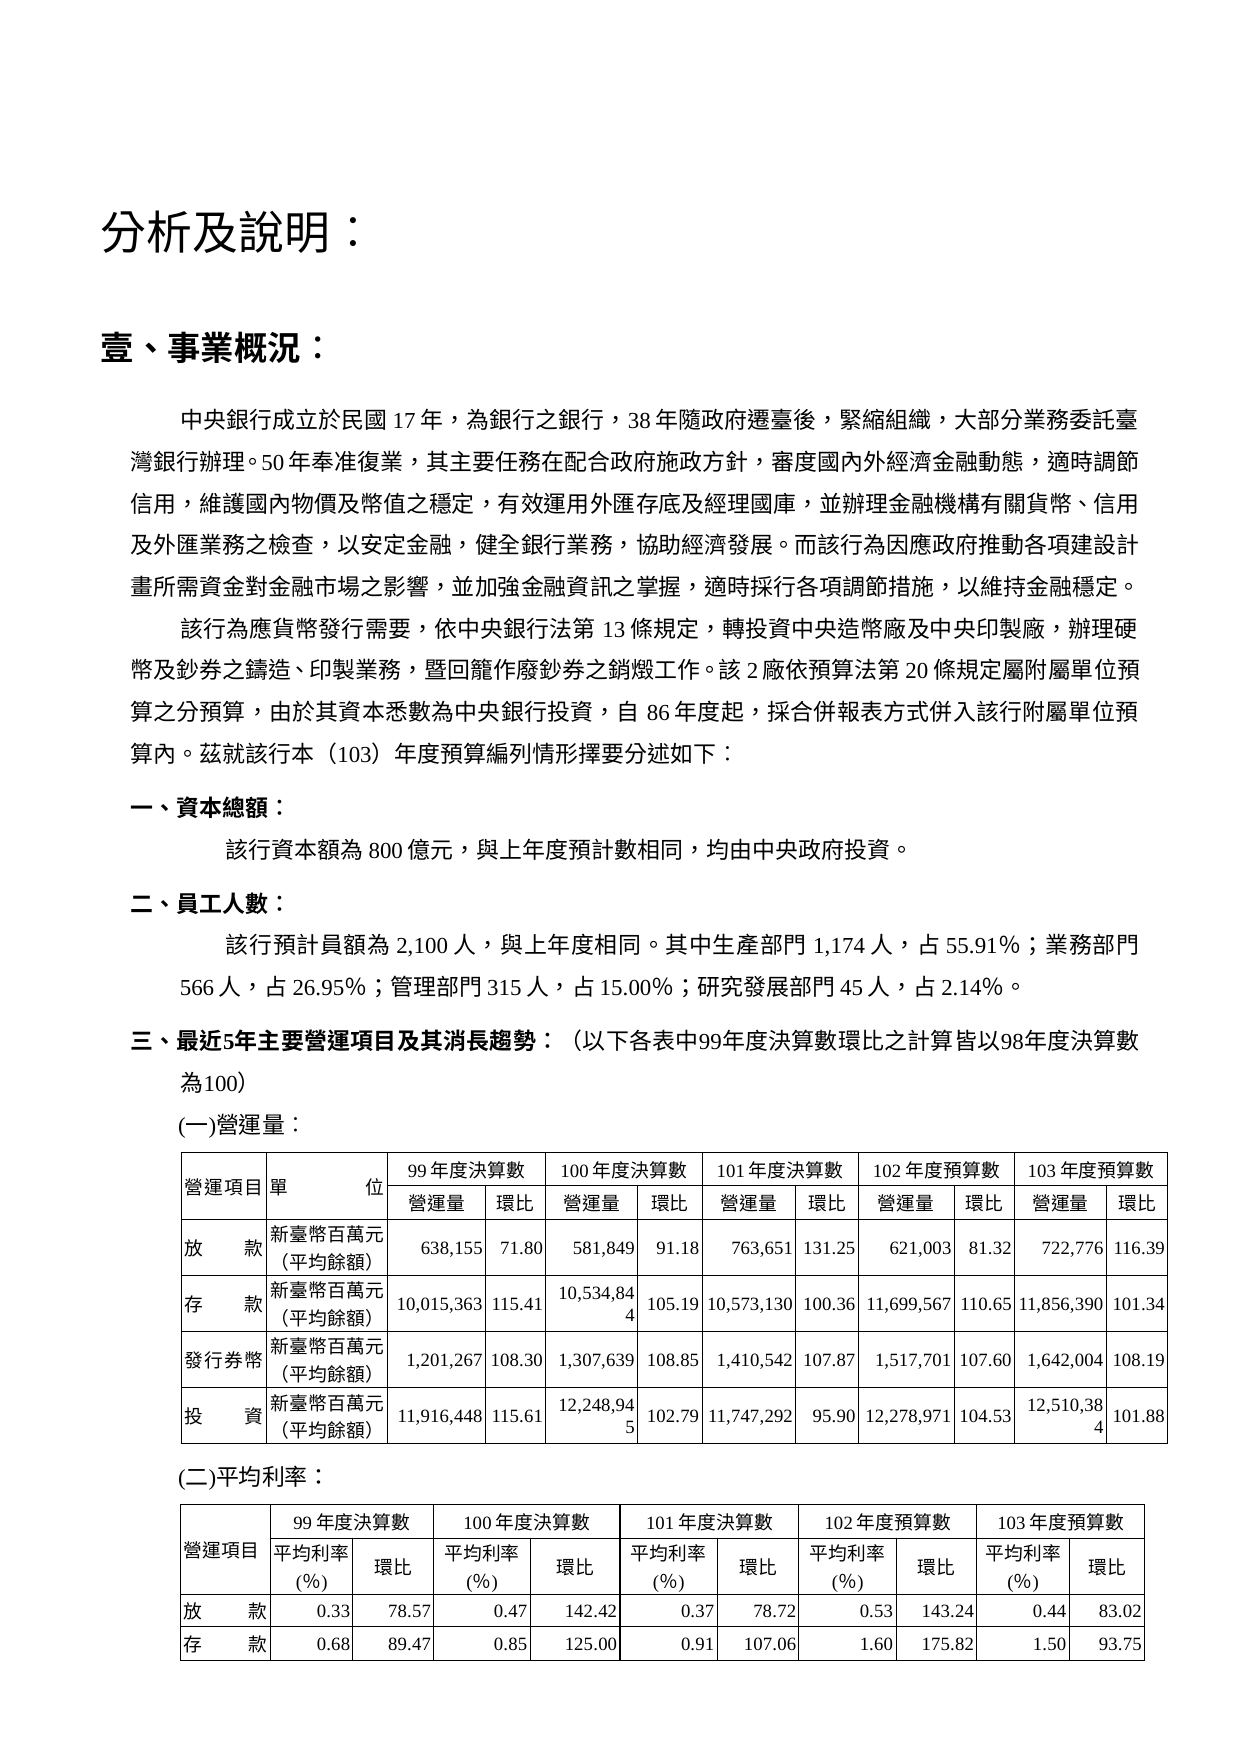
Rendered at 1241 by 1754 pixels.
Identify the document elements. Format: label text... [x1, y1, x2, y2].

table_cell 1,307,639 [546, 1332, 637, 1387]
table_cell 83.02 [1070, 1595, 1144, 1626]
table_cell 110.65 [955, 1276, 1014, 1331]
table_cell 存款 [181, 1627, 270, 1659]
text 中央銀行成立於民國17年，為銀行之銀行，38年隨政府遷臺後，緊縮組織，大部分業務委託臺灣銀行辦理。50年奉准復業，其主要任務在配合政府施政方針，審度國內外經濟金融動態，適時調節信用，維護國內物價及幣值之穩定，有效運用外匯存底及經理國庫，並辦理金融機構有關貨幣、信用及外匯業務之檢查，以安定金融，健全銀行業務，協助經濟發展。而該行為因應政府推動各項建設計畫所需資金對金融市場之影響，並加強金融資訊之掌握，適時採行各項調節措施，以維持金融穩定。 [130, 394, 1140, 602]
table_cell 142.42 [531, 1595, 619, 1626]
table_cell 12,510,384 [1015, 1388, 1106, 1443]
table_cell 143.24 [897, 1595, 976, 1626]
text 該行預計員額為2,100人，與上年度相同。其中生產部門1,174人，占55.91％；業務部門566人，占26.95％；管理部門315人，占15.00％；研究發展部門45人，占2.14％。 [179, 919, 1140, 1002]
table_cell 環比 [1107, 1186, 1167, 1219]
table_header 100年度決算數 [434, 1505, 619, 1538]
table_cell 新臺幣百萬元 （平均餘額） [267, 1220, 387, 1275]
table_cell 11,699,567 [859, 1276, 954, 1331]
table_cell 107.87 [796, 1332, 858, 1387]
table_cell 115.61 [486, 1388, 545, 1443]
table_cell 175.82 [897, 1627, 976, 1659]
table_cell 115.41 [486, 1276, 545, 1331]
table_cell 1,201,267 [388, 1332, 485, 1387]
table_cell 10,534,844 [546, 1276, 637, 1331]
table_cell 存款 [182, 1276, 266, 1331]
table_cell 78.72 [718, 1595, 798, 1626]
table_cell 營運量 [388, 1186, 485, 1219]
table_cell 763,651 [703, 1220, 795, 1275]
table_header 101年度決算數 [703, 1153, 858, 1185]
table_cell 107.60 [955, 1332, 1014, 1387]
text 該行資本額為800億元，與上年度預計數相同，均由中央政府投資。 [179, 823, 1140, 864]
table_cell 71.80 [486, 1220, 545, 1275]
table_cell 12,248,945 [546, 1388, 637, 1443]
table_header 102年度預算數 [859, 1153, 1014, 1185]
table_cell 116.39 [1107, 1220, 1167, 1275]
table_cell 環比 [1070, 1539, 1144, 1594]
table_cell 102.79 [638, 1388, 702, 1443]
table_cell 100.36 [796, 1276, 858, 1331]
table_cell 104.53 [955, 1388, 1014, 1443]
table_cell 0.37 [621, 1595, 717, 1626]
table_header 99年度決算數 [388, 1153, 545, 1185]
table_cell 11,916,448 [388, 1388, 485, 1443]
table_header 103年度預算數 [1015, 1153, 1167, 1185]
table_cell 1,642,004 [1015, 1332, 1106, 1387]
text 該行為應貨幣發行需要，依中央銀行法第13條規定，轉投資中央造幣廠及中央印製廠，辦理硬幣及鈔券之鑄造、印製業務，暨回籠作廢鈔券之銷燬工作。該2廠依預算法第20條規定屬附屬單位預算之分預算，由於其資本悉數為中央銀行投資，自86年度起，採合併報表方式併入該行附屬單位預算內。茲就該行本（103）年度預算編列情形擇要分述如下︰ [130, 602, 1140, 769]
subtitle 壹、事業概況︰ [100, 321, 1140, 369]
subtitle 二、員工人數︰ [130, 877, 1140, 919]
table_header 100年度決算數 [546, 1153, 702, 1185]
table_cell 環比 [353, 1539, 433, 1594]
table_cell 91.18 [638, 1220, 702, 1275]
table_cell 營運量 [859, 1186, 954, 1219]
table_cell 1,410,542 [703, 1332, 795, 1387]
table_cell 新臺幣百萬元 （平均餘額） [267, 1332, 387, 1387]
text (二)平均利率： [178, 1450, 1140, 1492]
table_cell 10,573,130 [703, 1276, 795, 1331]
table_cell 營運量 [1015, 1186, 1106, 1219]
table_cell 621,003 [859, 1220, 954, 1275]
table_cell 環比 [897, 1539, 976, 1594]
table_header 營運項目 [181, 1505, 270, 1594]
table_cell 107.06 [718, 1627, 798, 1659]
table_cell 1.50 [977, 1627, 1069, 1659]
table_cell 0.91 [621, 1627, 717, 1659]
table_cell 1.60 [799, 1627, 896, 1659]
table_cell 93.75 [1070, 1627, 1144, 1659]
table_cell 78.57 [353, 1595, 433, 1626]
table_cell 108.30 [486, 1332, 545, 1387]
table_cell 環比 [531, 1539, 619, 1594]
table_header 101年度決算數 [621, 1505, 798, 1538]
table_cell 105.19 [638, 1276, 702, 1331]
table_cell 81.32 [955, 1220, 1014, 1275]
table_header 99年度決算數 [271, 1505, 433, 1538]
table_header 103年度預算數 [977, 1505, 1144, 1538]
table_cell 放款 [182, 1220, 266, 1275]
table_cell 10,015,363 [388, 1276, 485, 1331]
table_cell 放款 [181, 1595, 270, 1626]
table_cell 0.47 [434, 1595, 530, 1626]
table_cell 11,856,390 [1015, 1276, 1106, 1331]
table_cell 125.00 [531, 1627, 619, 1659]
table_cell 108.19 [1107, 1332, 1167, 1387]
table_cell 0.68 [271, 1627, 352, 1659]
table_cell 營運量 [703, 1186, 795, 1219]
subtitle 三、最近5年主要營運項目及其消長趨勢︰（以下各表中99年度決算數環比之計算皆以98年度決算數為100） [130, 1014, 1140, 1098]
table_cell 平均利率(％) [977, 1539, 1069, 1594]
table_cell 11,747,292 [703, 1388, 795, 1443]
table_cell 89.47 [353, 1627, 433, 1659]
table_cell 環比 [486, 1186, 545, 1219]
table_cell 0.53 [799, 1595, 896, 1626]
table_cell 平均利率(％) [434, 1539, 530, 1594]
table_cell 722,776 [1015, 1220, 1106, 1275]
table_cell 平均利率(％) [271, 1539, 352, 1594]
table_header 102年度預算數 [799, 1505, 976, 1538]
table_cell 0.33 [271, 1595, 352, 1626]
table_cell 101.34 [1107, 1276, 1167, 1331]
table_cell 環比 [796, 1186, 858, 1219]
subtitle 分析及說明︰ [100, 196, 1140, 263]
subtitle 一、資本總額︰ [130, 781, 1140, 823]
table_header 單位 [267, 1153, 387, 1219]
table_cell 0.85 [434, 1627, 530, 1659]
table_cell 新臺幣百萬元（平均餘額） [267, 1388, 387, 1443]
table_cell 131.25 [796, 1220, 858, 1275]
table_cell 平均利率(％) [799, 1539, 896, 1594]
table_cell 638,155 [388, 1220, 485, 1275]
table_cell 環比 [955, 1186, 1014, 1219]
table_cell 發行券幣 [182, 1332, 266, 1387]
text (一)營運量︰ [178, 1098, 1140, 1139]
table_cell 環比 [718, 1539, 798, 1594]
table_cell 新臺幣百萬元 （平均餘額） [267, 1276, 387, 1331]
table_cell 0.44 [977, 1595, 1069, 1626]
table_cell 581,849 [546, 1220, 637, 1275]
table_cell 108.85 [638, 1332, 702, 1387]
table_cell 12,278,971 [859, 1388, 954, 1443]
table_cell 101.88 [1107, 1388, 1167, 1443]
table_cell 1,517,701 [859, 1332, 954, 1387]
table_cell 95.90 [796, 1388, 858, 1443]
table_cell 營運量 [546, 1186, 637, 1219]
table_cell 平均利率(％) [621, 1539, 717, 1594]
table_cell 環比 [638, 1186, 702, 1219]
table_cell 投資 [182, 1388, 266, 1443]
table_header 營運項目 [182, 1153, 266, 1219]
